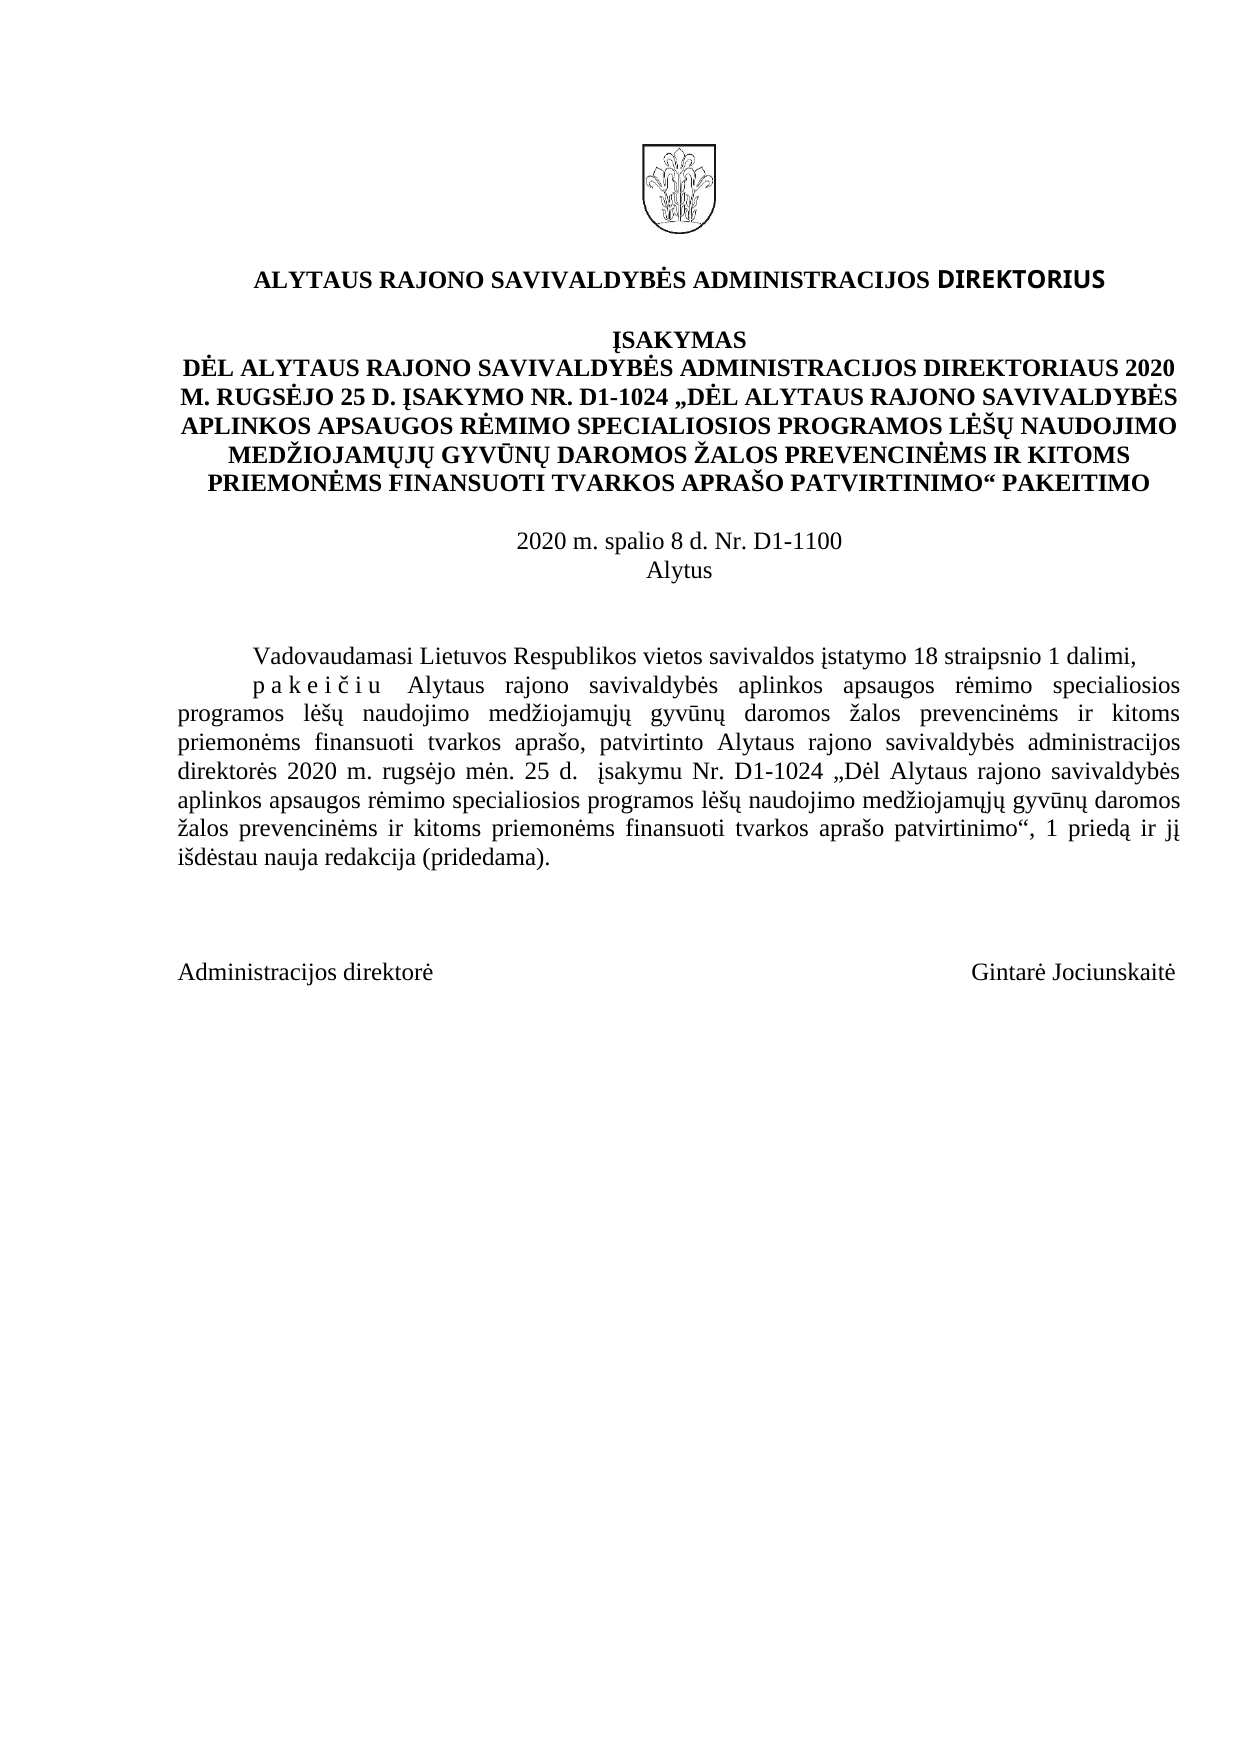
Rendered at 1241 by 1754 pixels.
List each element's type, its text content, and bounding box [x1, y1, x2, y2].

text DĖL ALYTAUS RAJONO SAVIVALDYBĖS ADMINISTRACIJOS DIREKTORIAUS 2020 M. RUGSĖJO 25 D. ĮSAKYMO NR. D1-1024 „DĖL ALYTAUS RAJONO SAVIVALDYBĖS APLINKOS APSAUGOS RĖMIMO SPECIALIOSIOS PROGRAMOS LĖŠŲ NAUDOJIMO MEDŽIOJAMŲJŲ GYVŪNŲ DAROMOS ŽALOS PREVENCINĖMS IR KITOMS PRIEMONĖMS FINANSUOTI TVARKOS APRAŠO PATVIRTINIMO“ PAKEITIMO [177, 353, 1181, 497]
text 2020 m. spalio 8 d. Nr. D1-1100 [177, 526, 1181, 555]
text Vadovaudamasi Lietuvos Respublikos vietos savivaldos įstatymo 18 straipsnio 1 dalimi, [177, 641, 1181, 670]
text pakeičiu Alytaus rajono savivaldybės aplinkos apsaugos rėmimo specialiosios programos lėšų naudojimo medžiojamųjų gyvūnų daromos žalos prevencinėms ir kitoms priemonėms finansuoti tvarkos aprašo, patvirtinto Alytaus rajono savivaldybės administracijos direktorės 2020 m. rugsėjo mėn. 25 d. įsakymu Nr. D1-1024 „Dėl Alytaus rajono savivaldybės aplinkos apsaugos rėmimo specialiosios programos lėšų naudojimo medžiojamųjų gyvūnų daromos žalos prevencinėms ir kitoms priemonėms finansuoti tvarkos aprašo patvirtinimo“, 1 priedą ir jį išdėstau nauja redakcija (pridedama). [177, 670, 1181, 871]
text ĮSAKYMAS [177, 325, 1181, 353]
text Alytus [177, 555, 1181, 583]
text ALYTAUS RAJONO SAVIVALDYBĖS ADMINISTRACIJOS DIREKTORIUS [177, 262, 1181, 296]
text Administracijos direktorė Gintarė Jociunskaitė [177, 957, 1181, 986]
